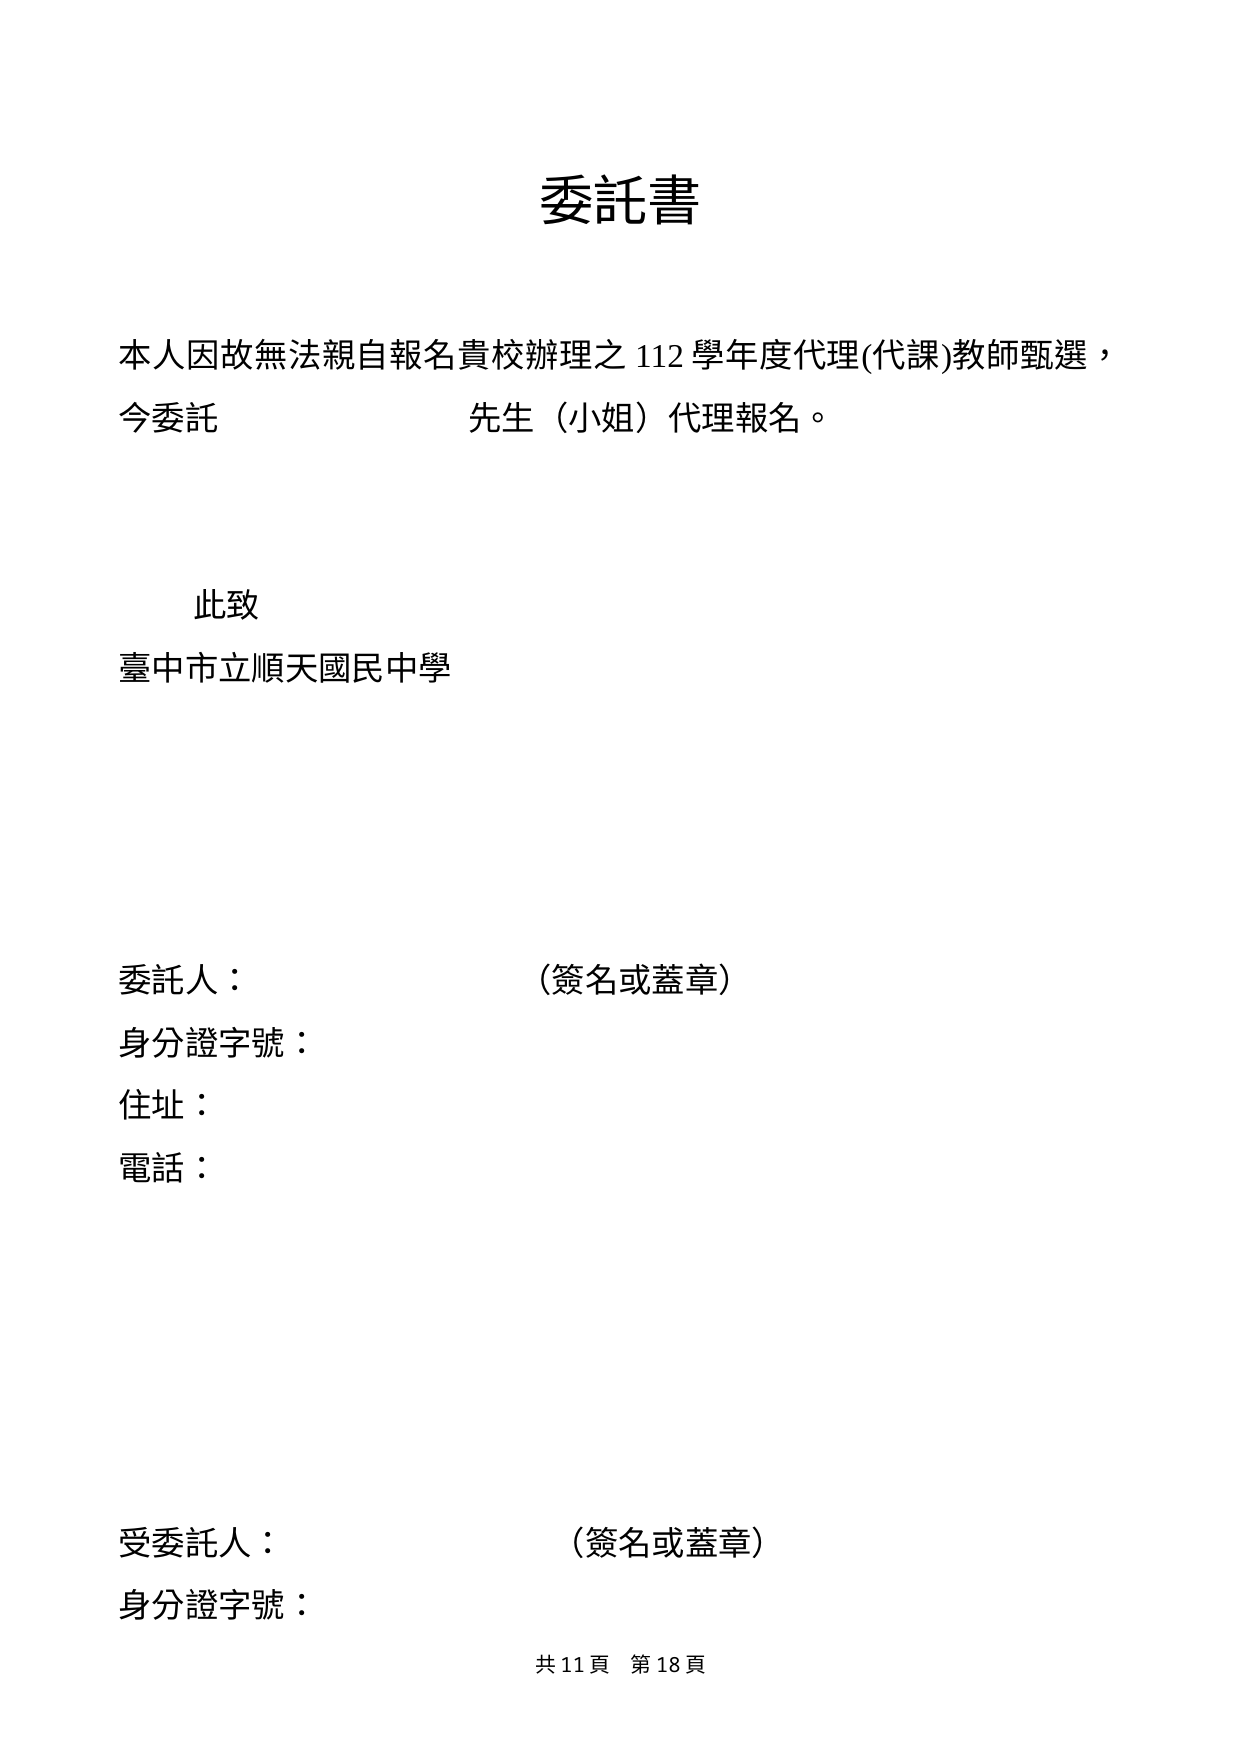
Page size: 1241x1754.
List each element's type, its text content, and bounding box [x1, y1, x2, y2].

text 受委託人： （簽名或蓋章） [118, 1499, 1122, 1561]
text 委託書 [118, 124, 1122, 249]
text 委託人： （簽名或蓋章） [118, 936, 1122, 999]
text 本人因故無法親自報名貴校辦理之112學年度代理(代課)教師甄選，今委託 先生（小姐）代理報名。 [118, 311, 1122, 436]
text 電話： [118, 1124, 1122, 1186]
text 身分證字號： [118, 1561, 1122, 1624]
text 住址： [118, 1061, 1122, 1124]
text 此致 [118, 561, 1122, 624]
text 身分證字號： [118, 999, 1122, 1061]
text 臺中市立順天國民中學 [118, 624, 1122, 686]
